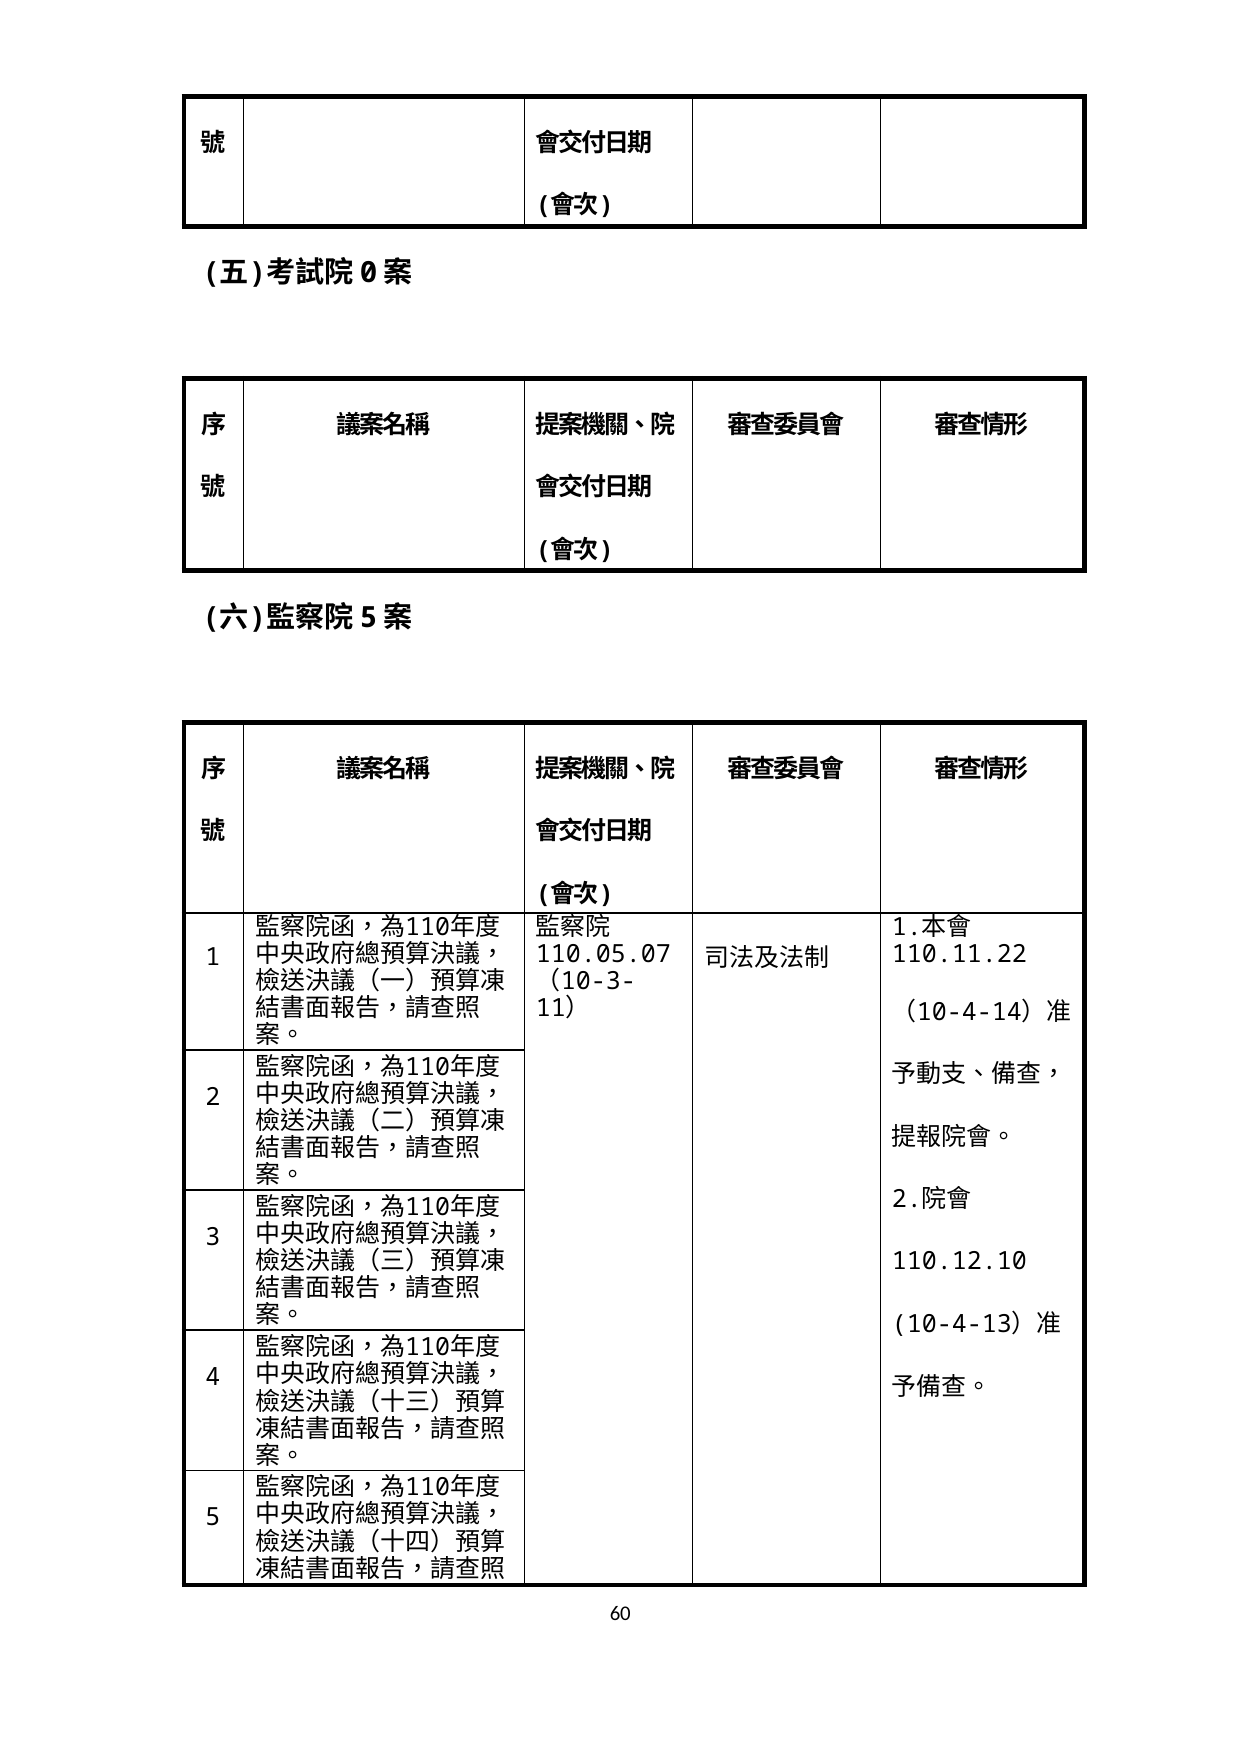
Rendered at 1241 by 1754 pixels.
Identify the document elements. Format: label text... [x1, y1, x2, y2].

table_cell 監察院函，為110年度中央政府總預算決議，檢送決議（十四）預算凍結書面報告，請查照 [244, 1471, 524, 1582]
table_cell 1.本會110.11.22 （10-4-14）准予動支、備查，提報院會。 2.院會110.12.10 (10-4-13）准予備查。 [881, 914, 1082, 1582]
table_header [693, 99, 880, 224]
table_header 提案機關、院會交付日期 (會次) [525, 381, 692, 568]
table_cell 監察院函，為110年度中央政府總預算決議，檢送決議（三）預算凍結書面報告，請查照案。 [244, 1191, 524, 1329]
table_header [244, 99, 524, 224]
table_cell 監察院函，為110年度中央政府總預算決議，檢送決議（十三）預算凍結書面報告，請查照案。 [244, 1331, 524, 1469]
table_header 審查委員會 [693, 725, 880, 912]
table_cell 3 [186, 1191, 243, 1329]
table_header 議案名稱 [244, 381, 524, 568]
table_cell 監察院函，為110年度中央政府總預算決議，檢送決議（二）預算凍結書面報告，請查照案。 [244, 1051, 524, 1189]
table_cell 監察院函，為110年度中央政府總預算決議，檢送決議（一）預算凍結書面報告，請查照案。 [244, 914, 524, 1049]
table_header 號 [186, 99, 243, 224]
subtitle (六)監察院5案 [187, 573, 1053, 635]
table_header 議案名稱 [244, 725, 524, 912]
table_cell 監察院 110.05.07 （10-3-11） [525, 914, 692, 1582]
table_header 提案機關、院會交付日期 (會次) [525, 725, 692, 912]
table_header 審查委員會 [693, 381, 880, 568]
table_header 會交付日期 (會次) [525, 99, 692, 224]
table_cell 4 [186, 1331, 243, 1469]
table_cell 2 [186, 1051, 243, 1189]
table_header [881, 99, 1082, 224]
table_header 序號 [186, 725, 243, 912]
table_header 序號 [186, 381, 243, 568]
subtitle (五)考試院0案 [187, 229, 1053, 291]
table_cell 5 [186, 1471, 243, 1582]
table_header 審查情形 [881, 725, 1082, 912]
table_cell 1 [186, 914, 243, 1049]
table_header 審查情形 [881, 381, 1082, 568]
table_cell 司法及法制 [693, 914, 880, 1582]
